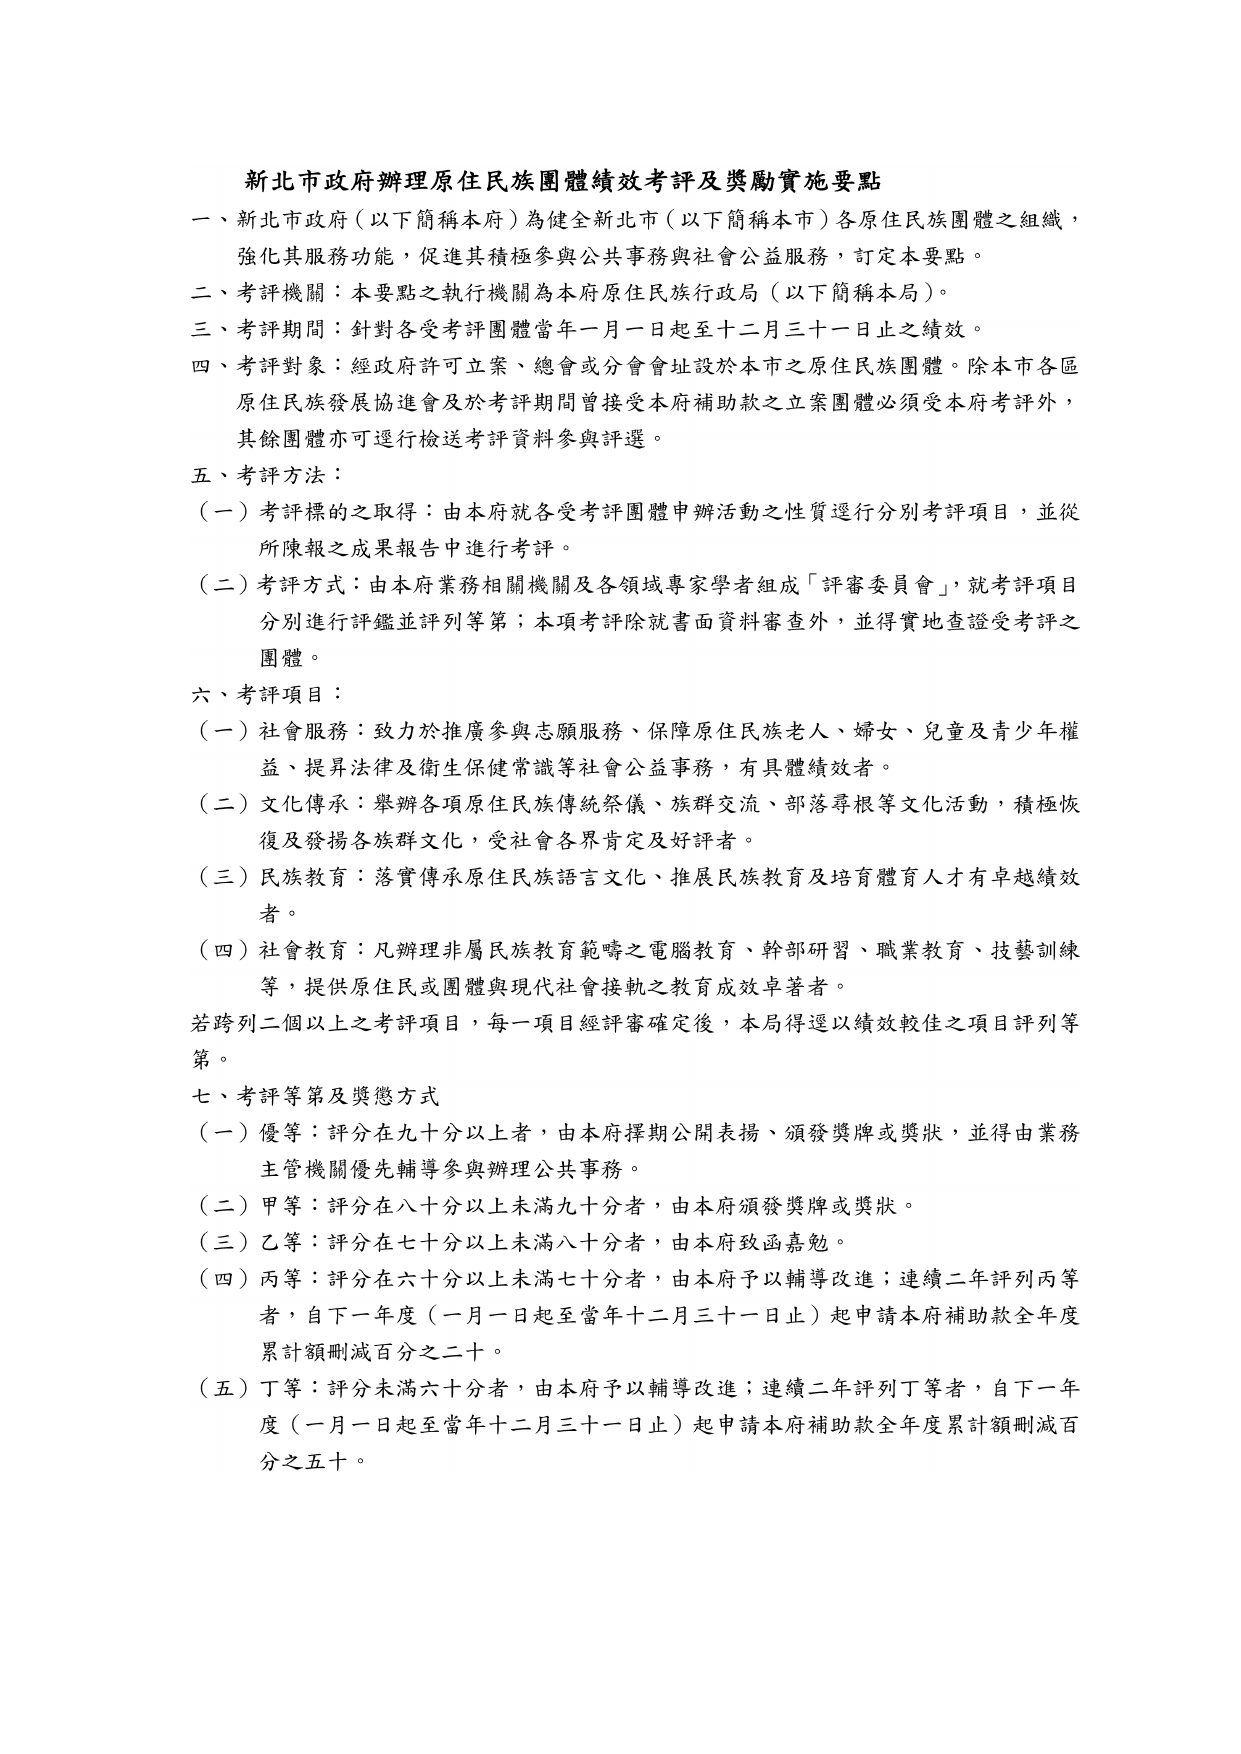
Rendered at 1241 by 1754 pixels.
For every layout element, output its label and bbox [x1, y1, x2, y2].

picture [187, 164, 1080, 1473]
